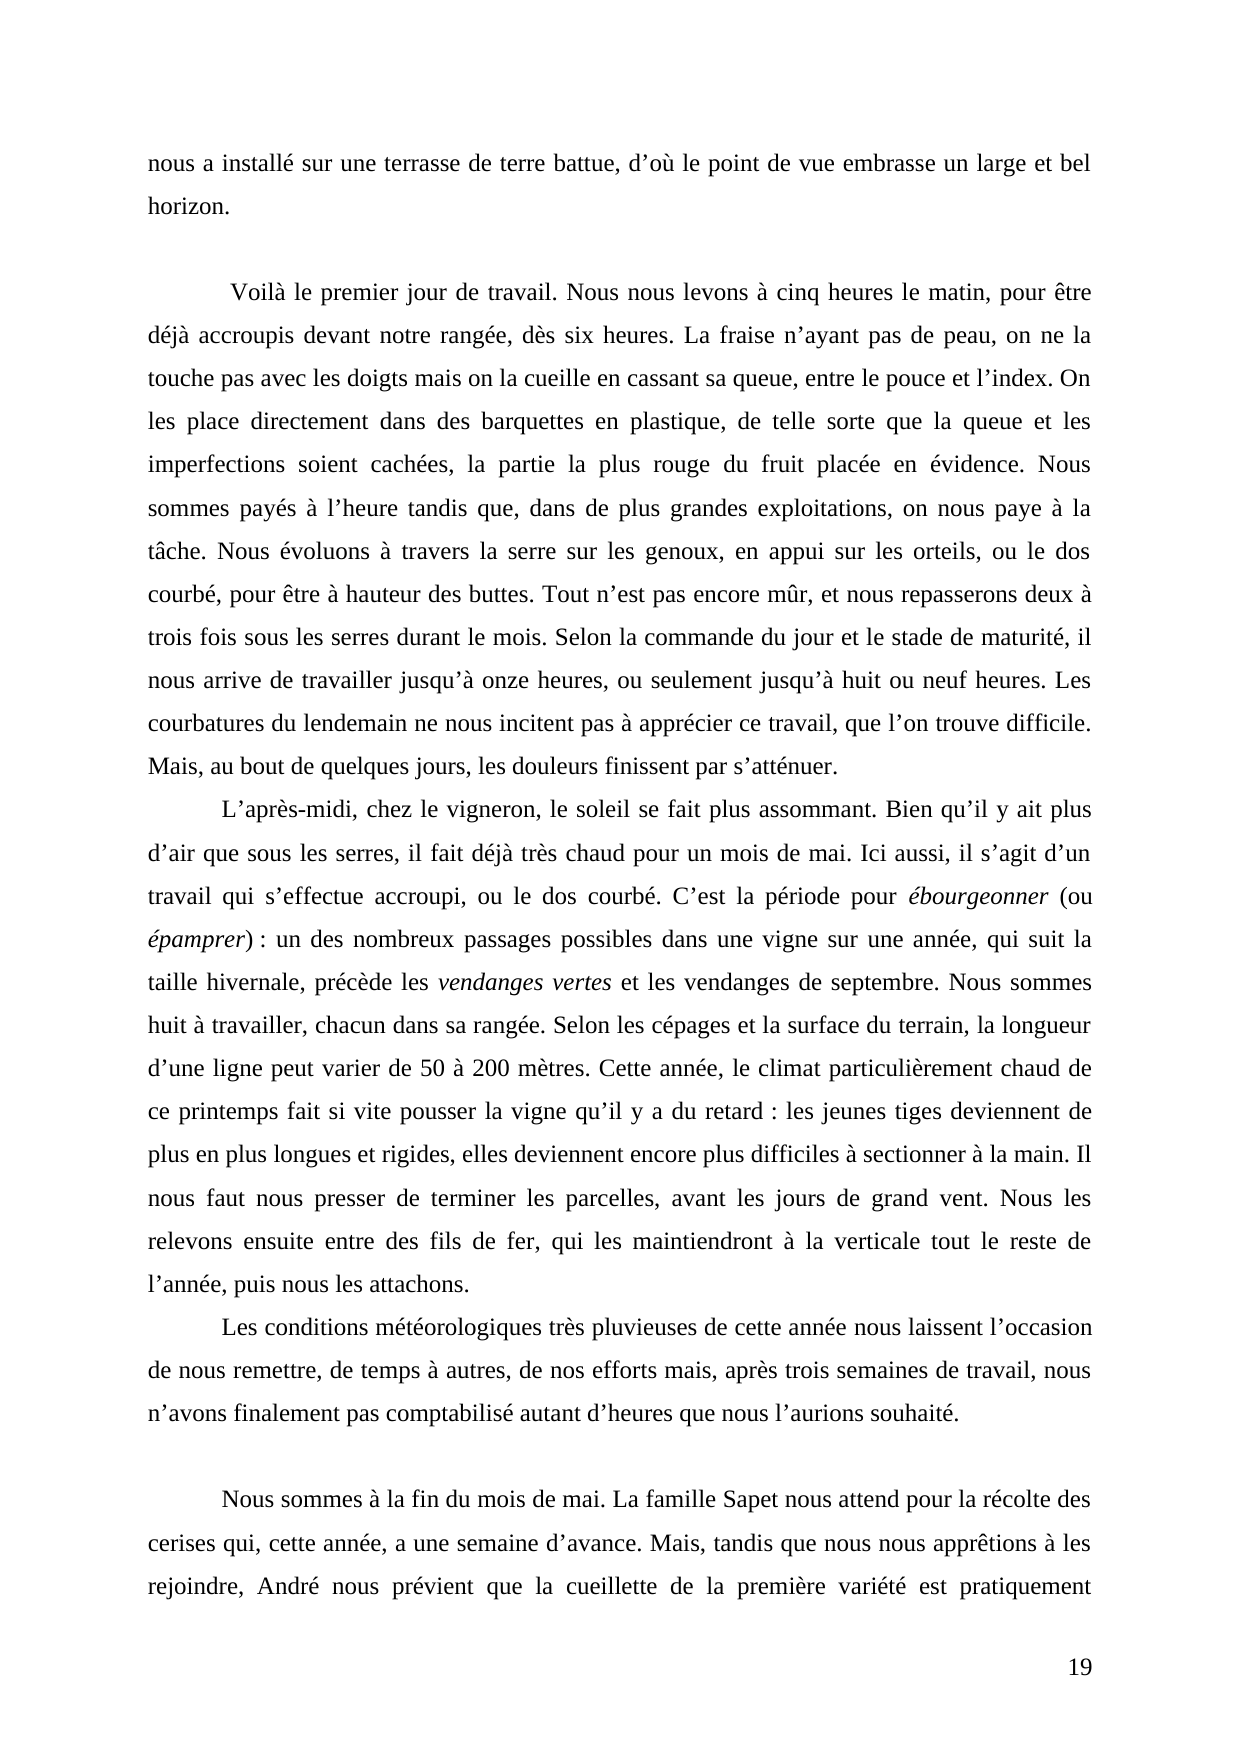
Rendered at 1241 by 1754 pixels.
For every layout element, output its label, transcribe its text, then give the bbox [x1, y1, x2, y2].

text L’après-midi, chez le vigneron, le soleil se fait plus assommant. Bien qu’il y ait plus d’air que sous les serres, il fait déjà très chaud pour un mois de mai. Ici aussi, il s’agit d’un travail qui s’effectue accroupi, ou le dos courbé. C’est la période pour ébourgeonner (ou épamprer) : un des nombreux passages possibles dans une vigne sur une année, qui suit la taille hivernale, précède les vendanges vertes et les vendanges de septembre. Nous sommes huit à travailler, chacun dans sa rangée. Selon les cépages et la surface du terrain, la longueur d’une ligne peut varier de 50 à 200 mètres. Cette année, le climat particulièrement chaud de ce printemps fait si vite pousser la vigne qu’il y a du retard : les jeunes tiges deviennent de plus en plus longues et rigides, elles deviennent encore plus difficiles à sectionner à la main. Il nous faut nous presser de terminer les parcelles, avant les jours de grand vent. Nous les relevons ensuite entre des fils de fer, qui les maintiendront à la verticale tout le reste de l’année, puis nous les attachons. [148, 794, 1093, 1298]
text Voilà le premier jour de travail. Nous nous levons à cinq heures le matin, pour être déjà accroupis devant notre rangée, dès six heures. La fraise n’ayant pas de peau, on ne la touche pas avec les doigts mais on la cueille en cassant sa queue, entre le pouce et l’index. On les place directement dans des barquettes en plastique, de telle sorte que la queue et les imperfections soient cachées, la partie la plus rouge du fruit placée en évidence. Nous sommes payés à l’heure tandis que, dans de plus grandes exploitations, on nous paye à la tâche. Nous évoluons à travers la serre sur les genoux, en appui sur les orteils, ou le dos courbé, pour être à hauteur des buttes. Tout n’est pas encore mûr, et nous repasserons deux à trois fois sous les serres durant le mois. Selon la commande du jour et le stade de maturité, il nous arrive de travailler jusqu’à onze heures, ou seulement jusqu’à huit ou neuf heures. Les courbatures du lendemain ne nous incitent pas à apprécier ce travail, que l’on trouve difficile. Mais, au bout de quelques jours, les douleurs finissent par s’atténuer. [148, 277, 1093, 780]
text Les conditions météorologiques très pluvieuses de cette année nous laissent l’occasion de nous remettre, de temps à autres, de nos efforts mais, après trois semaines de travail, nous n’avons finalement pas comptabilisé autant d’heures que nous l’aurions souhaité. [148, 1312, 1093, 1427]
text nous a installé sur une terrasse de terre battue, d’où le point de vue embrasse un large et bel horizon. [148, 148, 1093, 219]
text Nous sommes à la fin du mois de mai. La famille Sapet nous attend pour la récolte des cerises qui, cette année, a une semaine d’avance. Mais, tandis que nous nous apprêtions à les rejoindre, André nous prévient que la cueillette de la première variété est pratiquement [148, 1484, 1093, 1599]
